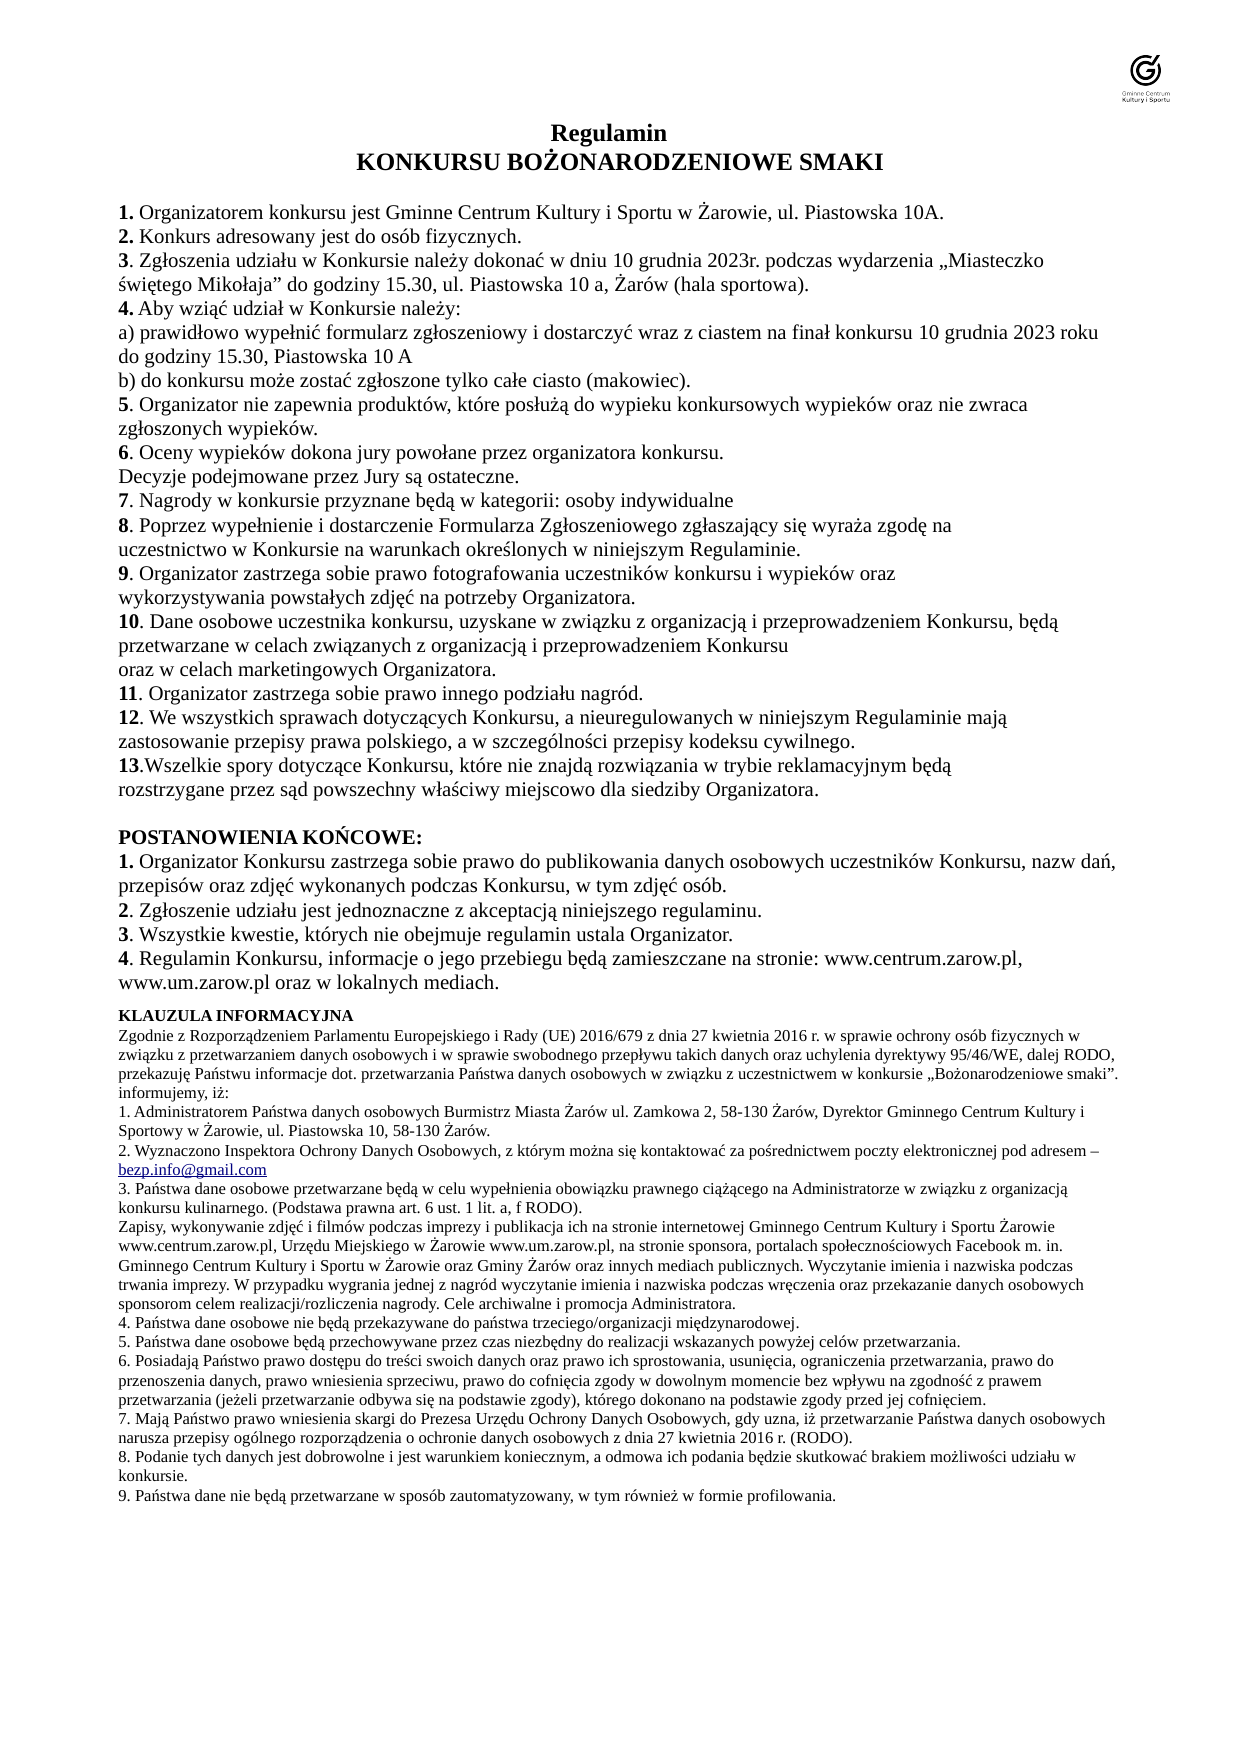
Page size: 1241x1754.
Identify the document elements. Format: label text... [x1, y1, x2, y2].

text KONKURSU BOŻONARODZENIOWE SMAKI [118, 147, 1122, 176]
text uczestnictwo w Konkursie na warunkach określonych w niniejszym Regulaminie. [118, 537, 1122, 561]
text oraz w celach marketingowych Organizatora. [118, 657, 1122, 681]
text 6. Oceny wypieków dokona jury powołane przez organizatora konkursu. [118, 440, 1122, 464]
text Decyzje podejmowane przez Jury są ostateczne. [118, 464, 1122, 488]
text 1. Organizatorem konkursu jest Gminne Centrum Kultury i Sportu w Żarowie, ul. Piastowska 10A. [118, 200, 1122, 224]
text 9. Organizator zastrzega sobie prawo fotografowania uczestników konkursu i wypieków oraz [118, 561, 1122, 585]
text 7. Nagrody w konkursie przyznane będą w kategorii: osoby indywidualne [118, 488, 1122, 512]
text 8. Poprzez wypełnienie i dostarczenie Formularza Zgłoszeniowego zgłaszający się wyraża zgodę na [118, 512, 1122, 537]
text a) prawidłowo wypełnić formularz zgłoszeniowy i dostarczyć wraz z ciastem na finał konkursu 10 grudnia 2023 roku do godziny 15.30, Piastowska 10 A [118, 320, 1122, 368]
text 11. Organizator zastrzega sobie prawo innego podziału nagród. [118, 681, 1122, 705]
text 13.Wszelkie spory dotyczące Konkursu, które nie znajdą rozwiązania w trybie reklamacyjnym będą [118, 753, 1122, 777]
text wykorzystywania powstałych zdjęć na potrzeby Organizatora. [118, 585, 1122, 609]
text 3. Zgłoszenia udziału w Konkursie należy dokonać w dniu 10 grudnia 2023r. podczas wydarzenia „Miasteczko świętego Mikołaja” do godziny 15.30, ul. Piastowska 10 a, Żarów (hala sportowa). [118, 248, 1122, 296]
text 4. Aby wziąć udział w Konkursie należy: [118, 296, 1122, 320]
text rozstrzygane przez sąd powszechny właściwy miejscowo dla siedziby Organizatora. [118, 777, 1122, 825]
text 10. Dane osobowe uczestnika konkursu, uzyskane w związku z organizacją i przeprowadzeniem Konkursu, będą przetwarzane w celach związanych z organizacją i przeprowadzeniem Konkursu [118, 609, 1122, 657]
text 12. We wszystkich sprawach dotyczących Konkursu, a nieuregulowanych w niniejszym Regulaminie mają zastosowanie przepisy prawa polskiego, a w szczególności przepisy kodeksu cywilnego. [118, 705, 1122, 753]
text 2. Konkurs adresowany jest do osób fizycznych. [118, 224, 1122, 248]
text b) do konkursu może zostać zgłoszone tylko całe ciasto (makowiec). [118, 368, 1122, 392]
text Regulamin [118, 118, 1122, 147]
text KLAUZULA INFORMACYJNA Zgodnie z Rozporządzeniem Parlamentu Europejskiego i Rady (UE) 2016/679 z dnia 27 kwietnia 2016 r. w sprawie ochrony osób fizycznych w związku z przetwarzaniem danych osobowych i w sprawie swobodnego przepływu takich danych oraz uchylenia dyrektywy 95/46/WE, dalej RODO, przekazuję Państwu informacje dot. przetwarzania Państwa danych osobowych w związku z uczestnictwem w konkursie „Bożonarodzeniowe smaki”. informujemy, iż: 1. Administratorem Państwa danych osobowych Burmistrz Miasta Żarów ul. Zamkowa 2, 58-130 Żarów, Dyrektor Gminnego Centrum Kultury i Sportowy w Żarowie, ul. Piastowska 10, 58-130 Żarów. 2. Wyznaczono Inspektora Ochrony Danych Osobowych, z którym można się kontaktować za pośrednictwem poczty elektronicznej pod adresem – bezp.info@gmail.com 3. Państwa dane osobowe przetwarzane będą w celu wypełnienia obowiązku prawnego ciążącego na Administratorze w związku z organizacją konkursu kulinarnego. (Podstawa prawna art. 6 ust. 1 lit. a, f RODO). Zapisy, wykonywanie zdjęć i filmów podczas imprezy i publikacja ich na stronie internetowej Gminnego Centrum Kultury i Sportu Żarowie www.centrum.zarow.pl, Urzędu Miejskiego w Żarowie www.um.zarow.pl, na stronie sponsora, portalach społecznościowych Facebook m. in. Gminnego Centrum Kultury i Sportu w Żarowie oraz Gminy Żarów oraz innych mediach publicznych. Wyczytanie imienia i nazwiska podczas trwania imprezy. W przypadku wygrania jednej z nagród wyczytanie imienia i nazwiska podczas wręczenia oraz przekazanie danych osobowych sponsorom celem realizacji/rozliczenia nagrody. Cele archiwalne i promocja Administratora. 4. Państwa dane osobowe nie będą przekazywane do państwa trzeciego/organizacji międzynarodowej. 5. Państwa dane osobowe będą przechowywane przez czas niezbędny do realizacji wskazanych powyżej celów przetwarzania. 6. Posiadają Państwo prawo dostępu do treści swoich danych oraz prawo ich sprostowania, usunięcia, ograniczenia przetwarzania, prawo do przenoszenia danych, prawo wniesienia sprzeciwu, prawo do cofnięcia zgody w dowolnym momencie bez wpływu na zgodność z prawem przetwarzania (jeżeli przetwarzanie odbywa się na podstawie zgody), którego dokonano na podstawie zgody przed jej cofnięciem. 7. Mają Państwo prawo wniesienia skargi do Prezesa Urzędu Ochrony Danych Osobowych, gdy uzna, iż przetwarzanie Państwa danych osobowych narusza przepisy ogólnego rozporządzenia o ochronie danych osobowych z dnia 27 kwietnia 2016 r. (RODO). 8. Podanie tych danych jest dobrowolne i jest warunkiem koniecznym, a odmowa ich podania będzie skutkować brakiem możliwości udziału w konkursie. 9. Państwa dane nie będą przetwarzane w sposób zautomatyzowany, w tym również w formie profilowania. [118, 1006, 1122, 1504]
text POSTANOWIENIA KOŃCOWE: 1. Organizator Konkursu zastrzega sobie prawo do publikowania danych osobowych uczestników Konkursu, nazw dań, przepisów oraz zdjęć wykonanych podczas Konkursu, w tym zdjęć osób. 2. Zgłoszenie udziału jest jednoznaczne z akceptacją niniejszego regulaminu. 3. Wszystkie kwestie, których nie obejmuje regulamin ustala Organizator. 4. Regulamin Konkursu, informacje o jego przebiegu będą zamieszczane na stronie: www.centrum.zarow.pl, www.um.zarow.pl oraz w lokalnych mediach. [118, 825, 1122, 994]
text 5. Organizator nie zapewnia produktów, które posłużą do wypieku konkursowych wypieków oraz nie zwraca zgłoszonych wypieków. [118, 392, 1122, 440]
picture [1086, 36, 1206, 122]
